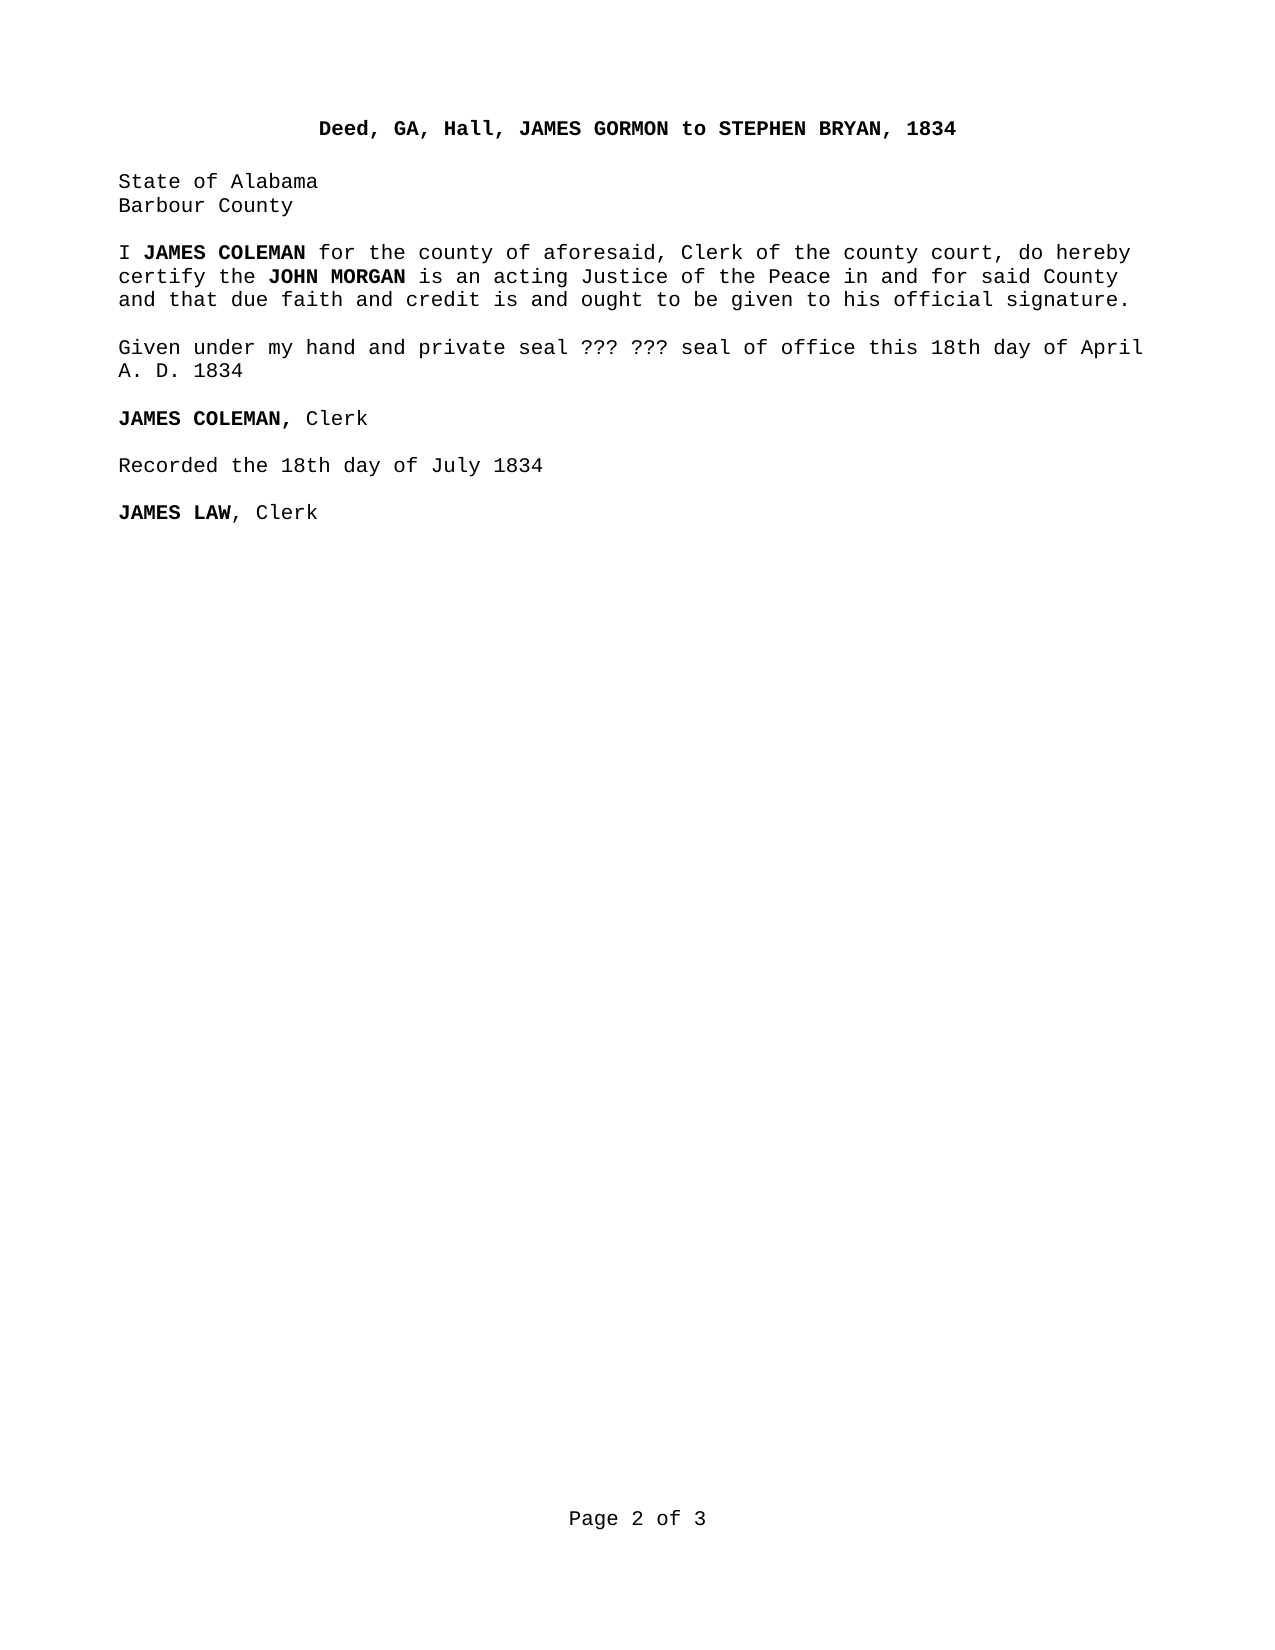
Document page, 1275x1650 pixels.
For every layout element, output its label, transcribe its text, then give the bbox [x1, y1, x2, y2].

text Barbour County [118, 195, 1157, 218]
text Given under my hand and private seal ??? ??? seal of office this 18th day of April A. D. 1834 [118, 337, 1157, 384]
text Recorded the 18th day of July 1834 [118, 455, 1157, 479]
text James Coleman, Clerk [118, 408, 1157, 431]
text State of Alabama [118, 171, 1157, 195]
text I James Coleman for the county of aforesaid, Clerk of the county court, do hereby certify the John Morgan is an acting Justice of the Peace in and for said County and that due faith and credit is and ought to be given to his official signature. [118, 242, 1157, 313]
text James law, Clerk [118, 502, 1157, 526]
